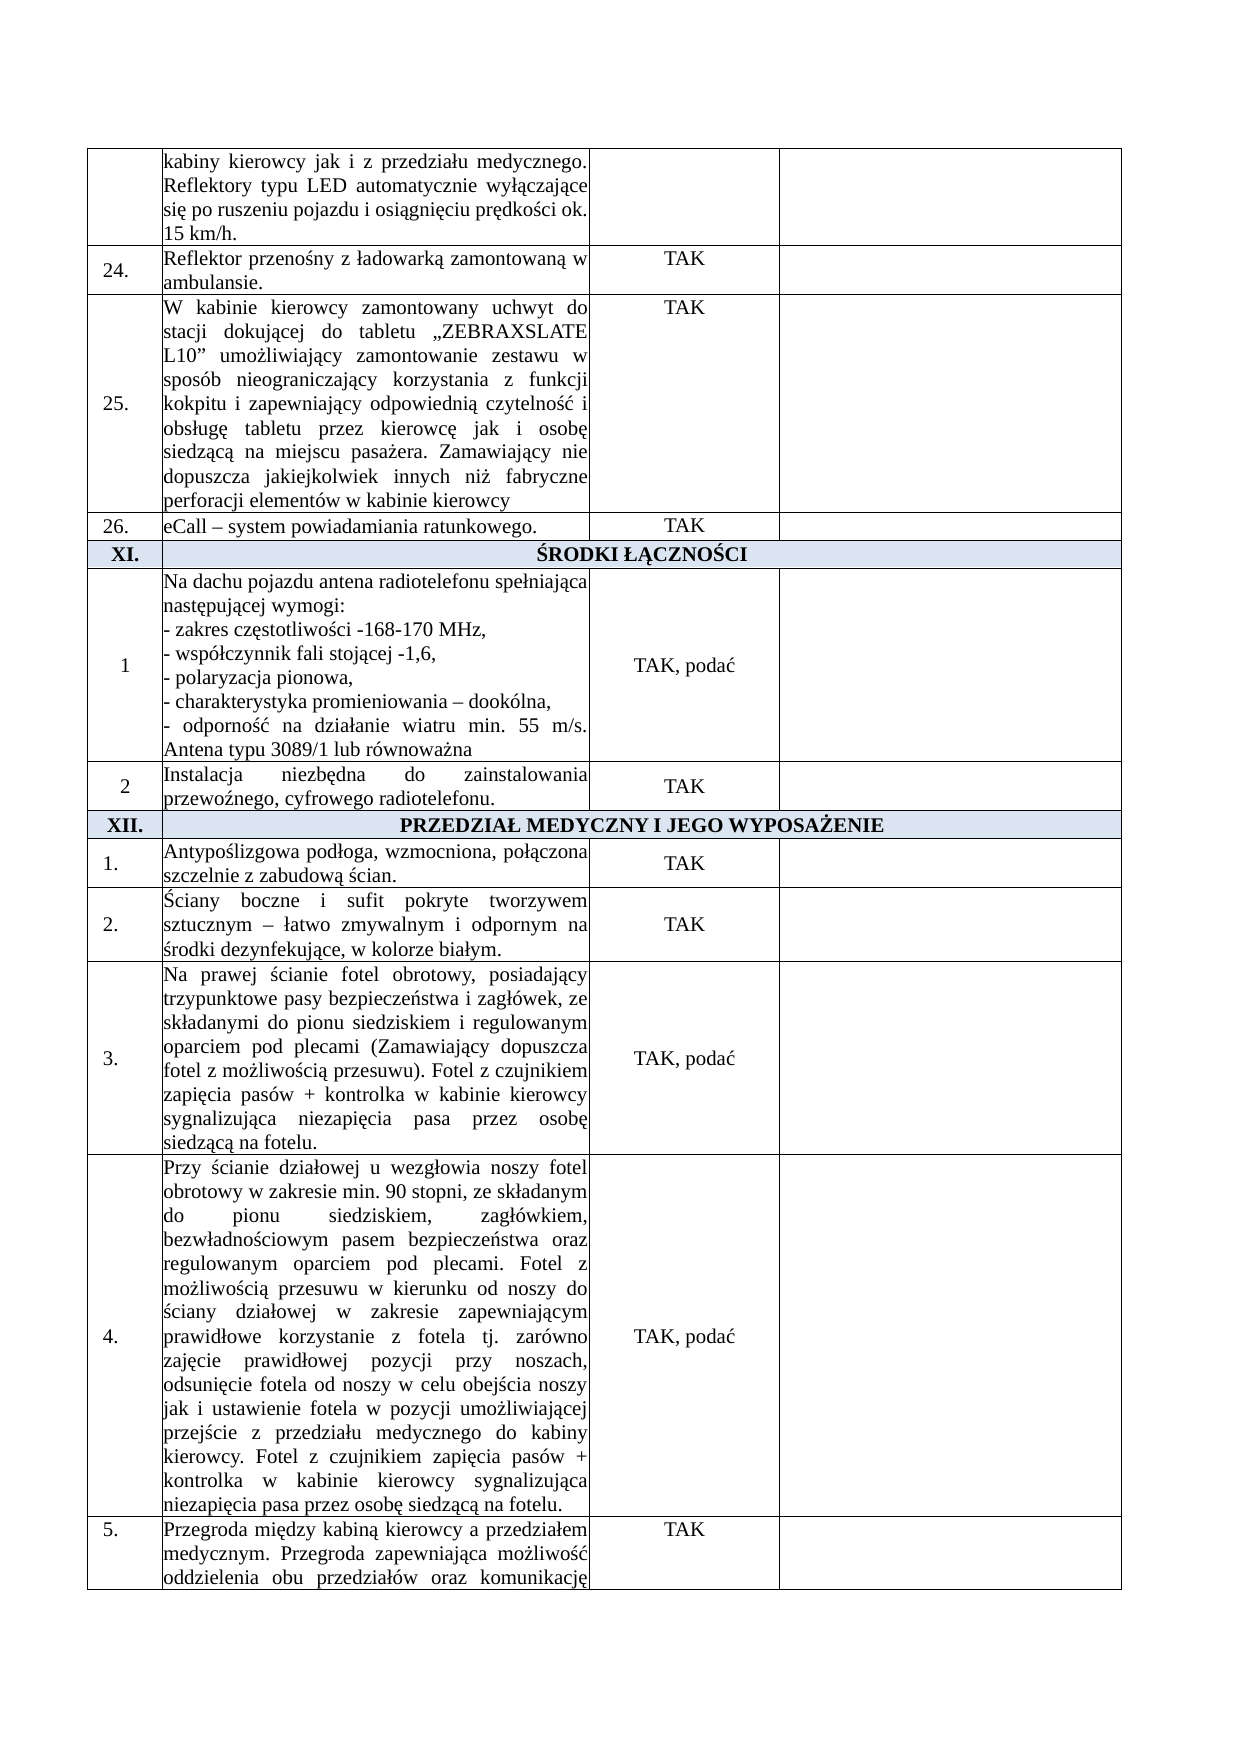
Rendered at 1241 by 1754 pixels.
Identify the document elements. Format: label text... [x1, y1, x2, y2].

table_cell Instalacja niezbędna do zainstalowania przewoźnego, cyfrowego radiotelefonu. [163, 762, 589, 810]
table_cell [780, 762, 1121, 810]
table_cell TAK [590, 839, 779, 887]
table_cell 2 [88, 762, 162, 810]
table_cell PRZEDZIAŁ MEDYCZNY I JEGO WYPOSAŻENIE [163, 811, 1121, 838]
table_cell [88, 839, 162, 887]
table_cell [780, 569, 1121, 761]
table_cell TAK [590, 513, 779, 539]
table_cell TAK, podać [590, 962, 779, 1154]
table_cell Ściany boczne i sufit pokryte tworzywem sztucznym – łatwo zmywalnym i odpornym na środki dezynfekujące, w kolorze białym. [163, 888, 589, 961]
table_cell Przegroda między kabiną kierowcy a przedziałem medycznym. Przegroda zapewniająca możliwość oddzielenia obu przedziałów oraz komunikację [163, 1517, 589, 1589]
table_cell Na dachu pojazdu antena radiotelefonu spełniająca następującej wymogi: - zakres częstotliwości -168-170 MHz, - współczynnik fali stojącej -1,6, - polaryzacja pionowa, - charakterystyka promieniowania – dookólna, - odporność na działanie wiatru min. 55 m/s. Antena typu 3089/1 lub równoważna [163, 569, 589, 761]
table_cell [88, 1155, 162, 1516]
table_cell [1122, 761, 1137, 810]
table_cell [780, 962, 1121, 1154]
table_cell [1122, 245, 1137, 294]
table_cell [88, 962, 162, 1154]
table_cell TAK, podać [590, 1155, 779, 1516]
table_cell [1122, 294, 1137, 512]
table_cell Na prawej ścianie fotel obrotowy, posiadający trzypunktowe pasy bezpieczeństwa i zagłówek, ze składanymi do pionu siedziskiem i regulowanym oparciem pod plecami (Zamawiający dopuszcza fotel z możliwością przesuwu). Fotel z czujnikiem zapięcia pasów + kontrolka w kabinie kierowcy sygnalizująca niezapięcia pasa przez osobę siedzącą na fotelu. [163, 962, 589, 1154]
table_cell [780, 1517, 1121, 1589]
table_cell [88, 246, 162, 294]
table_cell [88, 513, 162, 539]
table_cell [1122, 148, 1137, 245]
table_cell 1 [88, 569, 162, 761]
table_cell [780, 246, 1121, 294]
table_cell TAK [590, 762, 779, 810]
table_cell XI. [88, 541, 162, 567]
table_cell TAK, podać [590, 569, 779, 761]
table_cell W kabinie kierowcy zamontowany uchwyt do stacji dokującej do tabletu „ZEBRAXSLATE L10” umożliwiający zamontowanie zestawu w sposób nieograniczający korzystania z funkcji kokpitu i zapewniający odpowiednią czytelność i obsługę tabletu przez kierowcę jak i osobę siedzącą na miejscu pasażera. Zamawiający nie dopuszcza jakiejkolwiek innych niż fabryczne perforacji elementów w kabinie kierowcy [163, 295, 589, 512]
table_cell [1122, 810, 1137, 838]
table_cell [1122, 512, 1137, 539]
table_cell Antypoślizgowa podłoga, wzmocniona, połączona szczelnie z zabudową ścian. [163, 839, 589, 887]
table_cell [780, 513, 1121, 539]
table_cell ŚRODKI ŁĄCZNOŚCI [163, 541, 1121, 567]
table_cell TAK [590, 888, 779, 961]
table_cell [780, 1155, 1121, 1516]
table_cell [1122, 838, 1137, 887]
table_cell kabiny kierowcy jak i z przedziału medycznego. Reflektory typu LED automatycznie wyłączające się po ruszeniu pojazdu i osiągnięciu prędkości ok. 15 km/h. [163, 149, 589, 245]
table_cell [780, 149, 1121, 245]
table_cell [780, 888, 1121, 961]
table_cell TAK [590, 295, 779, 512]
table_cell [1122, 540, 1137, 567]
table_cell Przy ścianie działowej u wezgłowia noszy fotel obrotowy w zakresie min. 90 stopni, ze składanym do pionu siedziskiem, zagłówkiem, bezwładnościowym pasem bezpieczeństwa oraz regulowanym oparciem pod plecami. Fotel z możliwością przesuwu w kierunku od noszy do ściany działowej w zakresie zapewniającym prawidłowe korzystanie z fotela tj. zarówno zajęcie prawidłowej pozycji przy noszach, odsunięcie fotela od noszy w celu obejścia noszy jak i ustawienie fotela w pozycji umożliwiającej przejście z przedziału medycznego do kabiny kierowcy. Fotel z czujnikiem zapięcia pasów + kontrolka w kabinie kierowcy sygnalizująca niezapięcia pasa przez osobę siedzącą na fotelu. [163, 1155, 589, 1516]
table_cell TAK [590, 1517, 779, 1589]
table_cell [88, 1517, 162, 1589]
table_cell [1122, 961, 1137, 1154]
table_cell [1122, 568, 1137, 761]
table_cell [88, 295, 162, 512]
table_cell TAK [590, 246, 779, 294]
table_cell [1122, 887, 1137, 961]
table_cell [590, 149, 779, 245]
table_cell [88, 888, 162, 961]
table_cell [1122, 1516, 1137, 1589]
table_cell eCall – system powiadamiania ratunkowego. [163, 513, 589, 539]
table_cell [88, 149, 162, 245]
table_cell Reflektor przenośny z ładowarką zamontowaną w ambulansie. [163, 246, 589, 294]
table_cell [780, 839, 1121, 887]
table_cell XII. [88, 811, 162, 838]
table_cell [780, 295, 1121, 512]
table_cell [1122, 1154, 1137, 1516]
